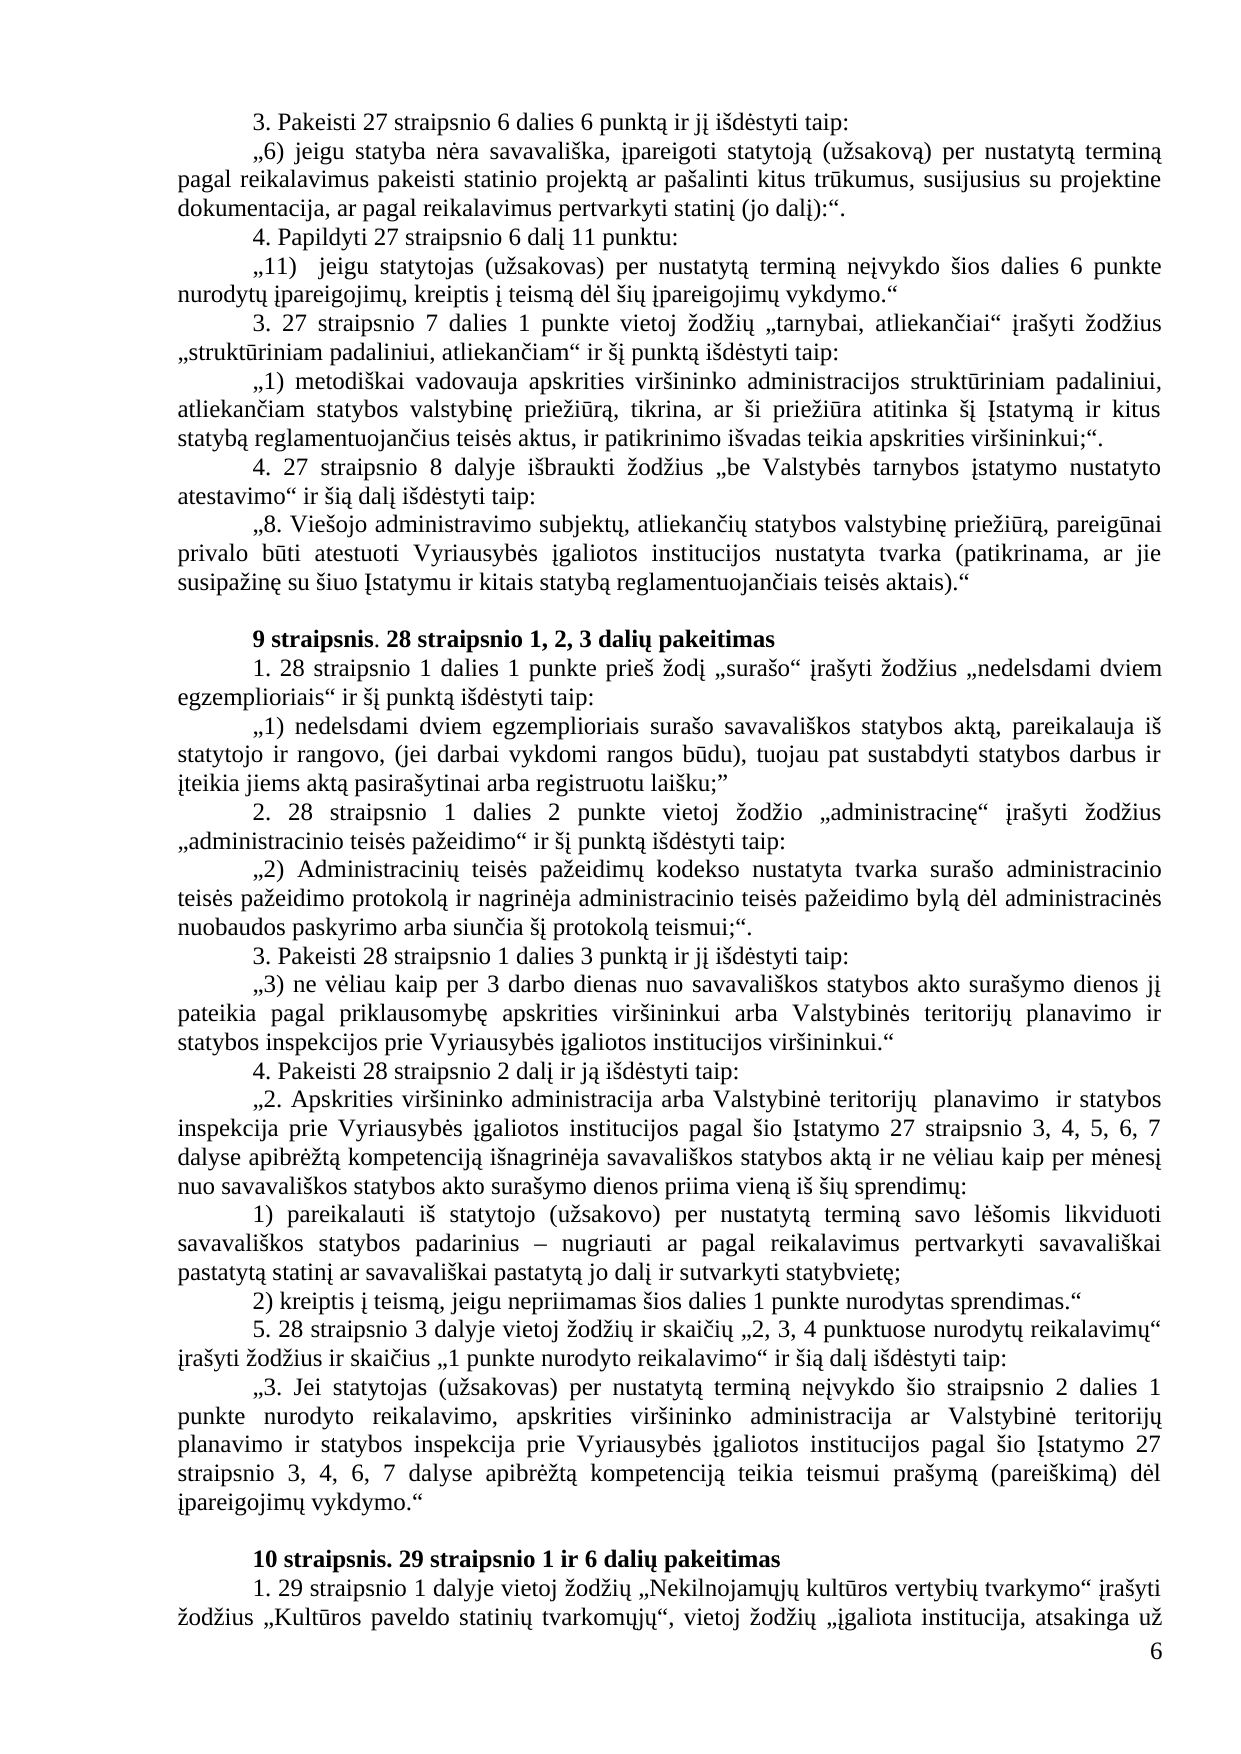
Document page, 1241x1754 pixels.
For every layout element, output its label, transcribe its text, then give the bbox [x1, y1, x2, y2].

text „3. Jei statytojas (užsakovas) per nustatytą terminą neįvykdo šio straipsnio 2 dalies 1 punkte nurodyto reikalavimo, apskrities viršininko administracija ar Valstybinė teritorijų planavimo ir statybos inspekcija prie Vyriausybės įgaliotos institucijos pagal šio Įstatymo 27 straipsnio 3, 4, 6, 7 dalyse apibrėžtą kompetenciją teikia teismui prašymą (pareiškimą) dėl įpareigojimų vykdymo.“ [177, 1372, 1162, 1516]
text 3. 27 straipsnio 7 dalies 1 punkte vietoj žodžių „tarnybai, atliekančiai“ įrašyti žodžius „struktūriniam padaliniui, atliekančiam“ ir šį punktą išdėstyti taip: [177, 308, 1162, 366]
text 9 straipsnis. 28 straipsnio 1, 2, 3 dalių pakeitimas [177, 624, 1162, 653]
text 4. 27 straipsnio 8 dalyje išbraukti žodžius „be Valstybės tarnybos įstatymo nustatyto atestavimo“ ir šią dalį išdėstyti taip: [177, 452, 1162, 509]
text 2. 28 straipsnio 1 dalies 2 punkte vietoj žodžio „administracinę“ įrašyti žodžius „administracinio teisės pažeidimo“ ir šį punktą išdėstyti taip: [177, 797, 1162, 854]
text „11) jeigu statytojas (užsakovas) per nustatytą terminą neįvykdo šios dalies 6 punkte nurodytų įpareigojimų, kreiptis į teismą dėl šių įpareigojimų vykdymo.“ [177, 251, 1162, 308]
text „1) metodiškai vadovauja apskrities viršininko administracijos struktūriniam padaliniui, atliekančiam statybos valstybinę priežiūrą, tikrina, ar ši priežiūra atitinka šį Įstatymą ir kitus statybą reglamentuojančius teisės aktus, ir patikrinimo išvadas teikia apskrities viršininkui;“. [177, 366, 1162, 452]
text 1) pareikalauti iš statytojo (užsakovo) per nustatytą terminą savo lėšomis likviduoti savavališkos statybos padarinius – nugriauti ar pagal reikalavimus pertvarkyti savavališkai pastatytą statinį ar savavališkai pastatytą jo dalį ir sutvarkyti statybvietę; [177, 1199, 1162, 1286]
text 4. Pakeisti 28 straipsnio 2 dalį ir ją išdėstyti taip: [177, 1056, 1162, 1084]
text 10 straipsnis. 29 straipsnio 1 ir 6 dalių pakeitimas [177, 1544, 1162, 1573]
text 5. 28 straipsnio 3 dalyje vietoj žodžių ir skaičių „2, 3, 4 punktuose nurodytų reikalavimų“ įrašyti žodžius ir skaičius „1 punkte nurodyto reikalavimo“ ir šią dalį išdėstyti taip: [177, 1314, 1162, 1372]
text 3. Pakeisti 28 straipsnio 1 dalies 3 punktą ir jį išdėstyti taip: [177, 941, 1162, 969]
text „2. Apskrities viršininko administracija arba Valstybinė teritorijų planavimo ir statybos inspekcija prie Vyriausybės įgaliotos institucijos pagal šio Įstatymo 27 straipsnio 3, 4, 5, 6, 7 dalyse apibrėžtą kompetenciją išnagrinėja savavališkos statybos aktą ir ne vėliau kaip per mėnesį nuo savavališkos statybos akto surašymo dienos priima vieną iš šių sprendimų: [177, 1084, 1162, 1199]
text „1) nedelsdami dviem egzemplioriais surašo savavališkos statybos aktą, pareikalauja iš statytojo ir rangovo, (jei darbai vykdomi rangos būdu), tuojau pat sustabdyti statybos darbus ir įteikia jiems aktą pasirašytinai arba registruotu laišku;” [177, 711, 1162, 797]
text „3) ne vėliau kaip per 3 darbo dienas nuo savavališkos statybos akto surašymo dienos jį pateikia pagal priklausomybę apskrities viršininkui arba Valstybinės teritorijų planavimo ir statybos inspekcijos prie Vyriausybės įgaliotos institucijos viršininkui.“ [177, 969, 1162, 1056]
text 4. Papildyti 27 straipsnio 6 dalį 11 punktu: [177, 222, 1162, 251]
text 2) kreiptis į teismą, jeigu nepriimamas šios dalies 1 punkte nurodytas sprendimas.“ [177, 1286, 1162, 1314]
text „2) Administracinių teisės pažeidimų kodekso nustatyta tvarka surašo administracinio teisės pažeidimo protokolą ir nagrinėja administracinio teisės pažeidimo bylą dėl administracinės nuobaudos paskyrimo arba siunčia šį protokolą teismui;“. [177, 854, 1162, 941]
text 1. 29 straipsnio 1 dalyje vietoj žodžių „Nekilnojamųjų kultūros vertybių tvarkymo“ įrašyti žodžius „Kultūros paveldo statinių tvarkomųjų“, vietoj žodžių „įgaliota institucija, atsakinga už [177, 1573, 1162, 1631]
text „6) jeigu statyba nėra savavališka, įpareigoti statytoją (užsakovą) per nustatytą terminą pagal reikalavimus pakeisti statinio projektą ar pašalinti kitus trūkumus, susijusius su projektine dokumentacija, ar pagal reikalavimus pertvarkyti statinį (jo dalį):“. [177, 136, 1162, 222]
text 3. Pakeisti 27 straipsnio 6 dalies 6 punktą ir jį išdėstyti taip: [177, 107, 1162, 136]
text „8. Viešojo administravimo subjektų, atliekančių statybos valstybinę priežiūrą, pareigūnai privalo būti atestuoti Vyriausybės įgaliotos institucijos nustatyta tvarka (patikrinama, ar jie susipažinę su šiuo Įstatymu ir kitais statybą reglamentuojančiais teisės aktais).“ [177, 509, 1162, 596]
text 1. 28 straipsnio 1 dalies 1 punkte prieš žodį „surašo“ įrašyti žodžius „nedelsdami dviem egzemplioriais“ ir šį punktą išdėstyti taip: [177, 653, 1162, 711]
